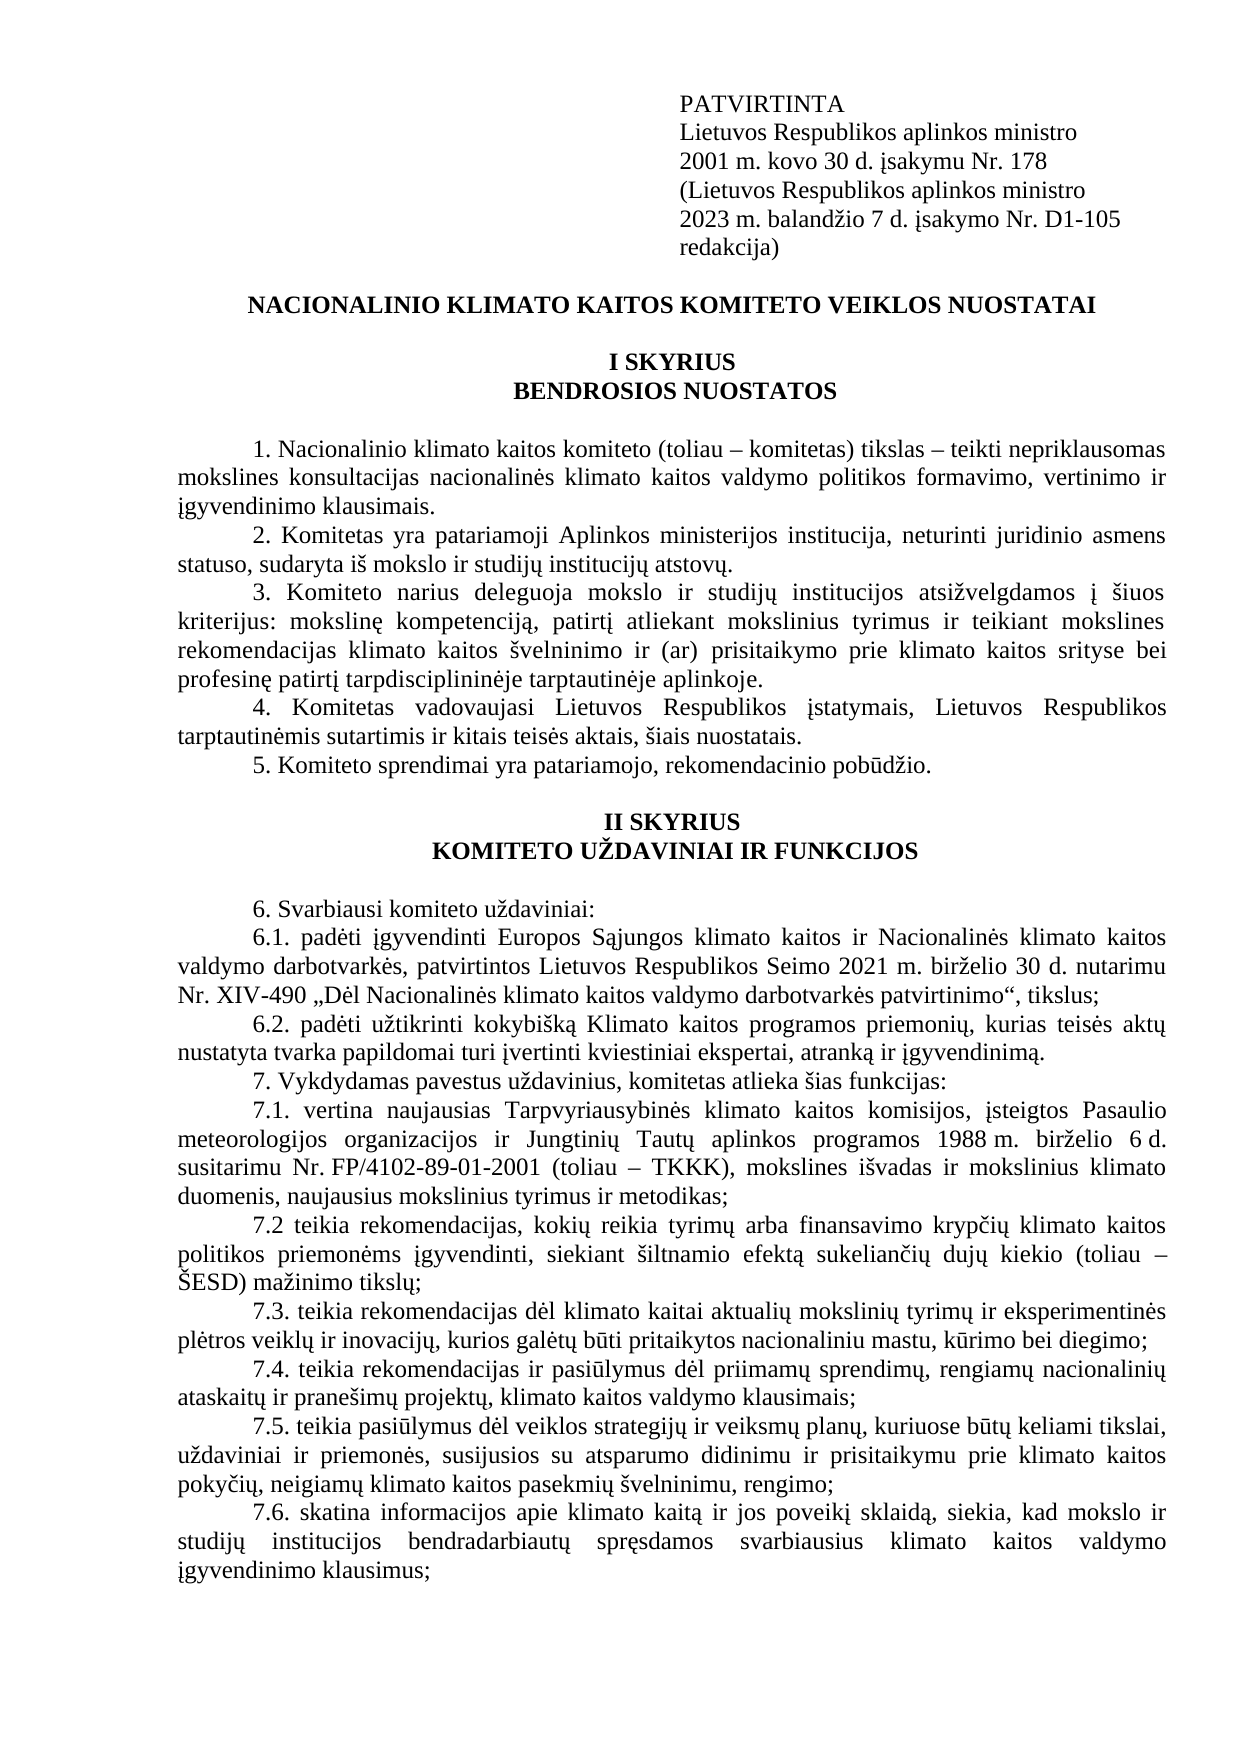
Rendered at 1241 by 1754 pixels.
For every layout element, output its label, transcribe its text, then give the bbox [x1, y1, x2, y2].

text 2023 m. balandžio 7 d. įsakymo Nr. D1-105 [177, 204, 1181, 232]
text 4. Komitetas vadovaujasi Lietuvos Respublikos įstatymais, Lietuvos Respublikos tarptautinėmis sutartimis ir kitais teisės aktais, šiais nuostatais. [177, 692, 1167, 750]
text 7. Vykdydamas pavestus uždavinius, komitetas atlieka šias funkcijas: [177, 1066, 1167, 1095]
text Lietuvos Respublikos aplinkos ministro [177, 117, 1181, 146]
text 7.2 teikia rekomendacijas, kokių reikia tyrimų arba finansavimo krypčių klimato kaitos politikos priemonėms įgyvendinti, siekiant šiltnamio efektą sukeliančių dujų kiekio (toliau – ŠESD) mažinimo tikslų; [177, 1210, 1167, 1296]
text 5. Komiteto sprendimai yra patariamojo, rekomendacinio pobūdžio. [177, 750, 1167, 779]
text 7.1. vertina naujausias Tarpvyriausybinės klimato kaitos komisijos, įsteigtos Pasaulio meteorologijos organizacijos ir Jungtinių Tautų aplinkos programos 1988 m. birželio 6 d. susitarimu Nr. FP/4102-89-01-2001 (toliau – TKKK), mokslines išvadas ir mokslinius klimato duomenis, naujausius mokslinius tyrimus ir metodikas; [177, 1095, 1167, 1210]
text redakcija) [177, 232, 1181, 261]
text KOMITETO UŽDAVINIAI IR FUNKCIJOS [177, 836, 1167, 865]
text BENDROSIOS NUOSTATOS [177, 376, 1167, 405]
text 1. Nacionalinio klimato kaitos komiteto (toliau – komitetas) tikslas – teikti nepriklausomas mokslines konsultacijas nacionalinės klimato kaitos valdymo politikos formavimo, vertinimo ir įgyvendinimo klausimais. [177, 434, 1167, 520]
text 2. Komitetas yra patariamoji Aplinkos ministerijos institucija, neturinti juridinio asmens statuso, sudaryta iš mokslo ir studijų institucijų atstovų. [177, 520, 1167, 577]
text I SKYRIUS [177, 347, 1167, 376]
text 7.4. teikia rekomendacijas ir pasiūlymus dėl priimamų sprendimų, rengiamų nacionalinių ataskaitų ir pranešimų projektų, klimato kaitos valdymo klausimais; [177, 1354, 1167, 1411]
text (Lietuvos Respublikos aplinkos ministro [177, 175, 1181, 204]
text PATVIRTINTA [177, 89, 1181, 117]
text 7.5. teikia pasiūlymus dėl veiklos strategijų ir veiksmų planų, kuriuose būtų keliami tikslai, uždaviniai ir priemonės, susijusios su atsparumo didinimu ir prisitaikymu prie klimato kaitos pokyčių, neigiamų klimato kaitos pasekmių švelninimu, rengimo; [177, 1411, 1167, 1497]
text 6. Svarbiausi komiteto uždaviniai: [177, 894, 1167, 922]
text 3. Komiteto narius deleguoja mokslo ir studijų institucijos atsižvelgdamos į šiuos kriterijus: mokslinę kompetenciją, patirtį atliekant mokslinius tyrimus ir teikiant mokslines rekomendacijas klimato kaitos švelninimo ir (ar) prisitaikymo prie klimato kaitos srityse bei profesinę patirtį tarpdisciplininėje tarptautinėje aplinkoje. [177, 577, 1167, 692]
text 7.6. skatina informacijos apie klimato kaitą ir jos poveikį sklaidą, siekia, kad mokslo ir studijų institucijos bendradarbiautų spręsdamos svarbiausius klimato kaitos valdymo įgyvendinimo klausimus; [177, 1497, 1167, 1584]
text NACIONALINIO KLIMATO KAITOS KOMITETO VEIKLOS NUOSTATAI [177, 290, 1167, 319]
text 7.3. teikia rekomendacijas dėl klimato kaitai aktualių mokslinių tyrimų ir eksperimentinės plėtros veiklų ir inovacijų, kurios galėtų būti pritaikytos nacionaliniu mastu, kūrimo bei diegimo; [177, 1296, 1167, 1354]
text 6.2. padėti užtikrinti kokybišką Klimato kaitos programos priemonių, kurias teisės aktų nustatyta tvarka papildomai turi įvertinti kviestiniai ekspertai, atranką ir įgyvendinimą. [177, 1009, 1167, 1066]
text II SKYRIUS [177, 807, 1167, 836]
text 2001 m. kovo 30 d. įsakymu Nr. 178 [177, 146, 1181, 175]
text 6.1. padėti įgyvendinti Europos Sąjungos klimato kaitos ir Nacionalinės klimato kaitos valdymo darbotvarkės, patvirtintos Lietuvos Respublikos Seimo 2021 m. birželio 30 d. nutarimu Nr. XIV‑490 „Dėl Nacionalinės klimato kaitos valdymo darbotvarkės patvirtinimo“, tikslus; [177, 922, 1167, 1009]
